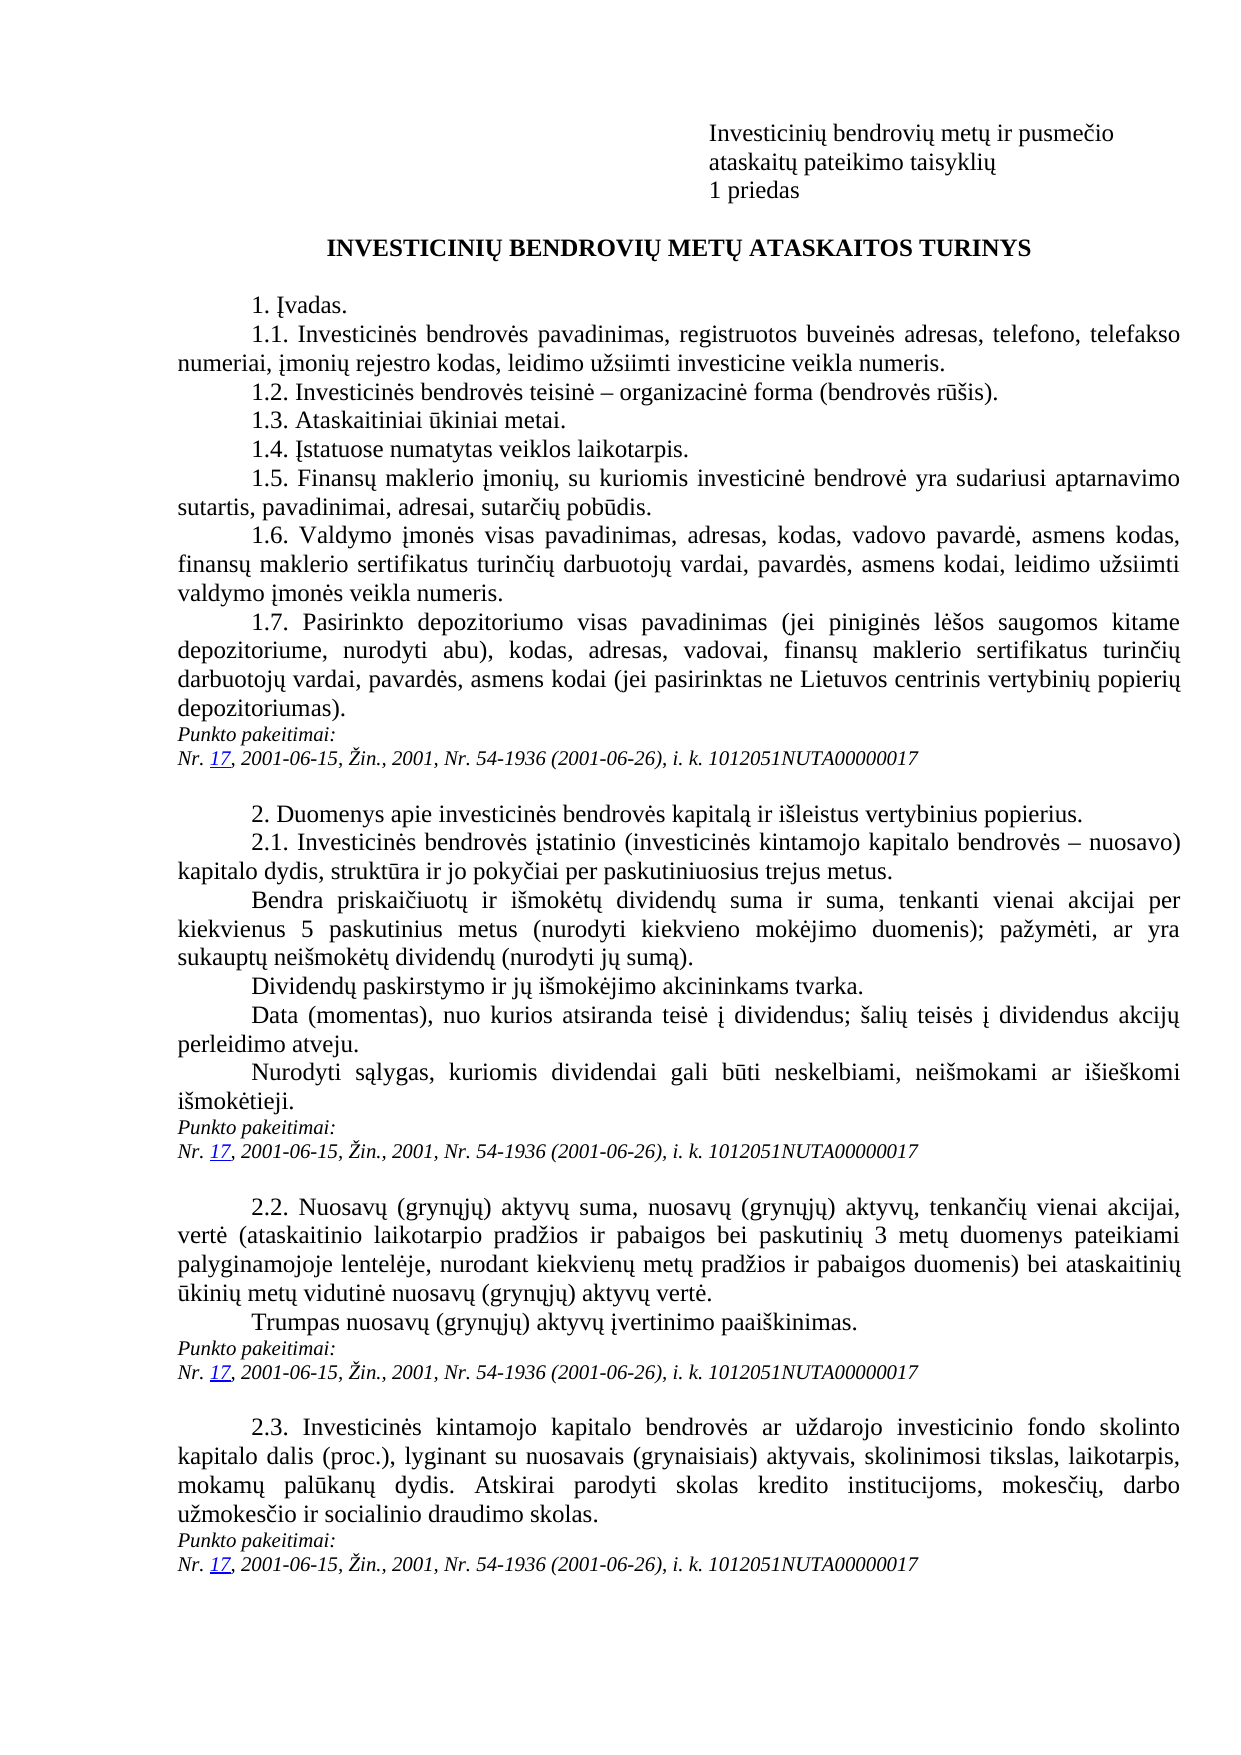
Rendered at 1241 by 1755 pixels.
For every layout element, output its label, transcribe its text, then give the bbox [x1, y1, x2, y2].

text 1.7. Pasirinkto depozitoriumo visas pavadinimas (jei piniginės lėšos saugomos kitame depozitoriume, nurodyti abu), kodas, adresas, vadovai, finansų maklerio sertifikatus turinčių darbuotojų vardai, pavardės, asmens kodai (jei pasirinktas ne Lietuvos centrinis vertybinių popierių depozitoriumas). [177, 607, 1181, 722]
text INVESTICINIŲ BENDROVIŲ METŲ ATASKAITOS TURINYS [177, 233, 1181, 262]
text Punkto pakeitimai: [177, 1336, 1181, 1360]
text Trumpas nuosavų (grynųjų) aktyvų įvertinimo paaiškinimas. [177, 1307, 1181, 1336]
text 1.4. Įstatuose numatytas veiklos laikotarpis. [177, 434, 1181, 463]
text Nr. 17, 2001-06-15, Žin., 2001, Nr. 54-1936 (2001-06-26), i. k. 1012051NUTA00000017 [177, 1360, 1181, 1384]
text Nurodyti sąlygas, kuriomis dividendai gali būti neskelbiami, neišmokami ar išieškomi išmokėtieji. [177, 1057, 1181, 1115]
text 1 priedas [177, 176, 1181, 204]
text 1.2. Investicinės bendrovės teisinė – organizacinė forma (bendrovės rūšis). [177, 377, 1181, 406]
text 1.5. Finansų maklerio įmonių, su kuriomis investicinė bendrovė yra sudariusi aptarnavimo sutartis, pavadinimai, adresai, sutarčių pobūdis. [177, 463, 1181, 521]
text Dividendų paskirstymo ir jų išmokėjimo akcininkams tvarka. [177, 971, 1181, 1000]
text Investicinių bendrovių metų ir pusmečio [709, 118, 1181, 147]
text Nr. 17, 2001-06-15, Žin., 2001, Nr. 54-1936 (2001-06-26), i. k. 1012051NUTA00000017 [177, 746, 1181, 770]
text 1.6. Valdymo įmonės visas pavadinimas, adresas, kodas, vadovo pavardė, asmens kodas, finansų maklerio sertifikatus turinčių darbuotojų vardai, pavardės, asmens kodai, leidimo užsiimti valdymo įmonės veikla numeris. [177, 521, 1181, 607]
text 2. Duomenys apie investicinės bendrovės kapitalą ir išleistus vertybinius popierius. [177, 799, 1181, 827]
text 1. Įvadas. [177, 291, 1181, 319]
text Nr. 17, 2001-06-15, Žin., 2001, Nr. 54-1936 (2001-06-26), i. k. 1012051NUTA00000017 [177, 1552, 1181, 1576]
text Punkto pakeitimai: [177, 1115, 1181, 1139]
text 2.3. Investicinės kintamojo kapitalo bendrovės ar uždarojo investicinio fondo skolinto kapitalo dalis (proc.), lyginant su nuosavais (grynaisiais) aktyvais, skolinimosi tikslas, laikotarpis, mokamų palūkanų dydis. Atskirai parodyti skolas kredito institucijoms, mokesčių, darbo užmokesčio ir socialinio draudimo skolas. [177, 1412, 1181, 1527]
text 2.1. Investicinės bendrovės įstatinio (investicinės kintamojo kapitalo bendrovės – nuosavo) kapitalo dydis, struktūra ir jo pokyčiai per paskutiniuosius trejus metus. [177, 827, 1181, 885]
text 2.2. Nuosavų (grynųjų) aktyvų suma, nuosavų (grynųjų) aktyvų, tenkančių vienai akcijai, vertė (ataskaitinio laikotarpio pradžios ir pabaigos bei paskutinių 3 metų duomenys pateikiami palyginamojoje lentelėje, nurodant kiekvienų metų pradžios ir pabaigos duomenis) bei ataskaitinių ūkinių metų vidutinė nuosavų (grynųjų) aktyvų vertė. [177, 1192, 1181, 1307]
text 1.3. Ataskaitiniai ūkiniai metai. [177, 406, 1181, 434]
text Punkto pakeitimai: [177, 722, 1181, 746]
text Nr. 17, 2001-06-15, Žin., 2001, Nr. 54-1936 (2001-06-26), i. k. 1012051NUTA00000017 [177, 1139, 1181, 1163]
text 1.1. Investicinės bendrovės pavadinimas, registruotos buveinės adresas, telefono, telefakso numeriai, įmonių rejestro kodas, leidimo užsiimti investicine veikla numeris. [177, 319, 1181, 377]
text ataskaitų pateikimo taisyklių [177, 147, 1181, 176]
text Punkto pakeitimai: [177, 1527, 1181, 1552]
text Data (momentas), nuo kurios atsiranda teisė į dividendus; šalių teisės į dividendus akcijų perleidimo atveju. [177, 1000, 1181, 1057]
text Bendra priskaičiuotų ir išmokėtų dividendų suma ir suma, tenkanti vienai akcijai per kiekvienus 5 paskutinius metus (nurodyti kiekvieno mokėjimo duomenis); pažymėti, ar yra sukauptų neišmokėtų dividendų (nurodyti jų sumą). [177, 885, 1181, 971]
